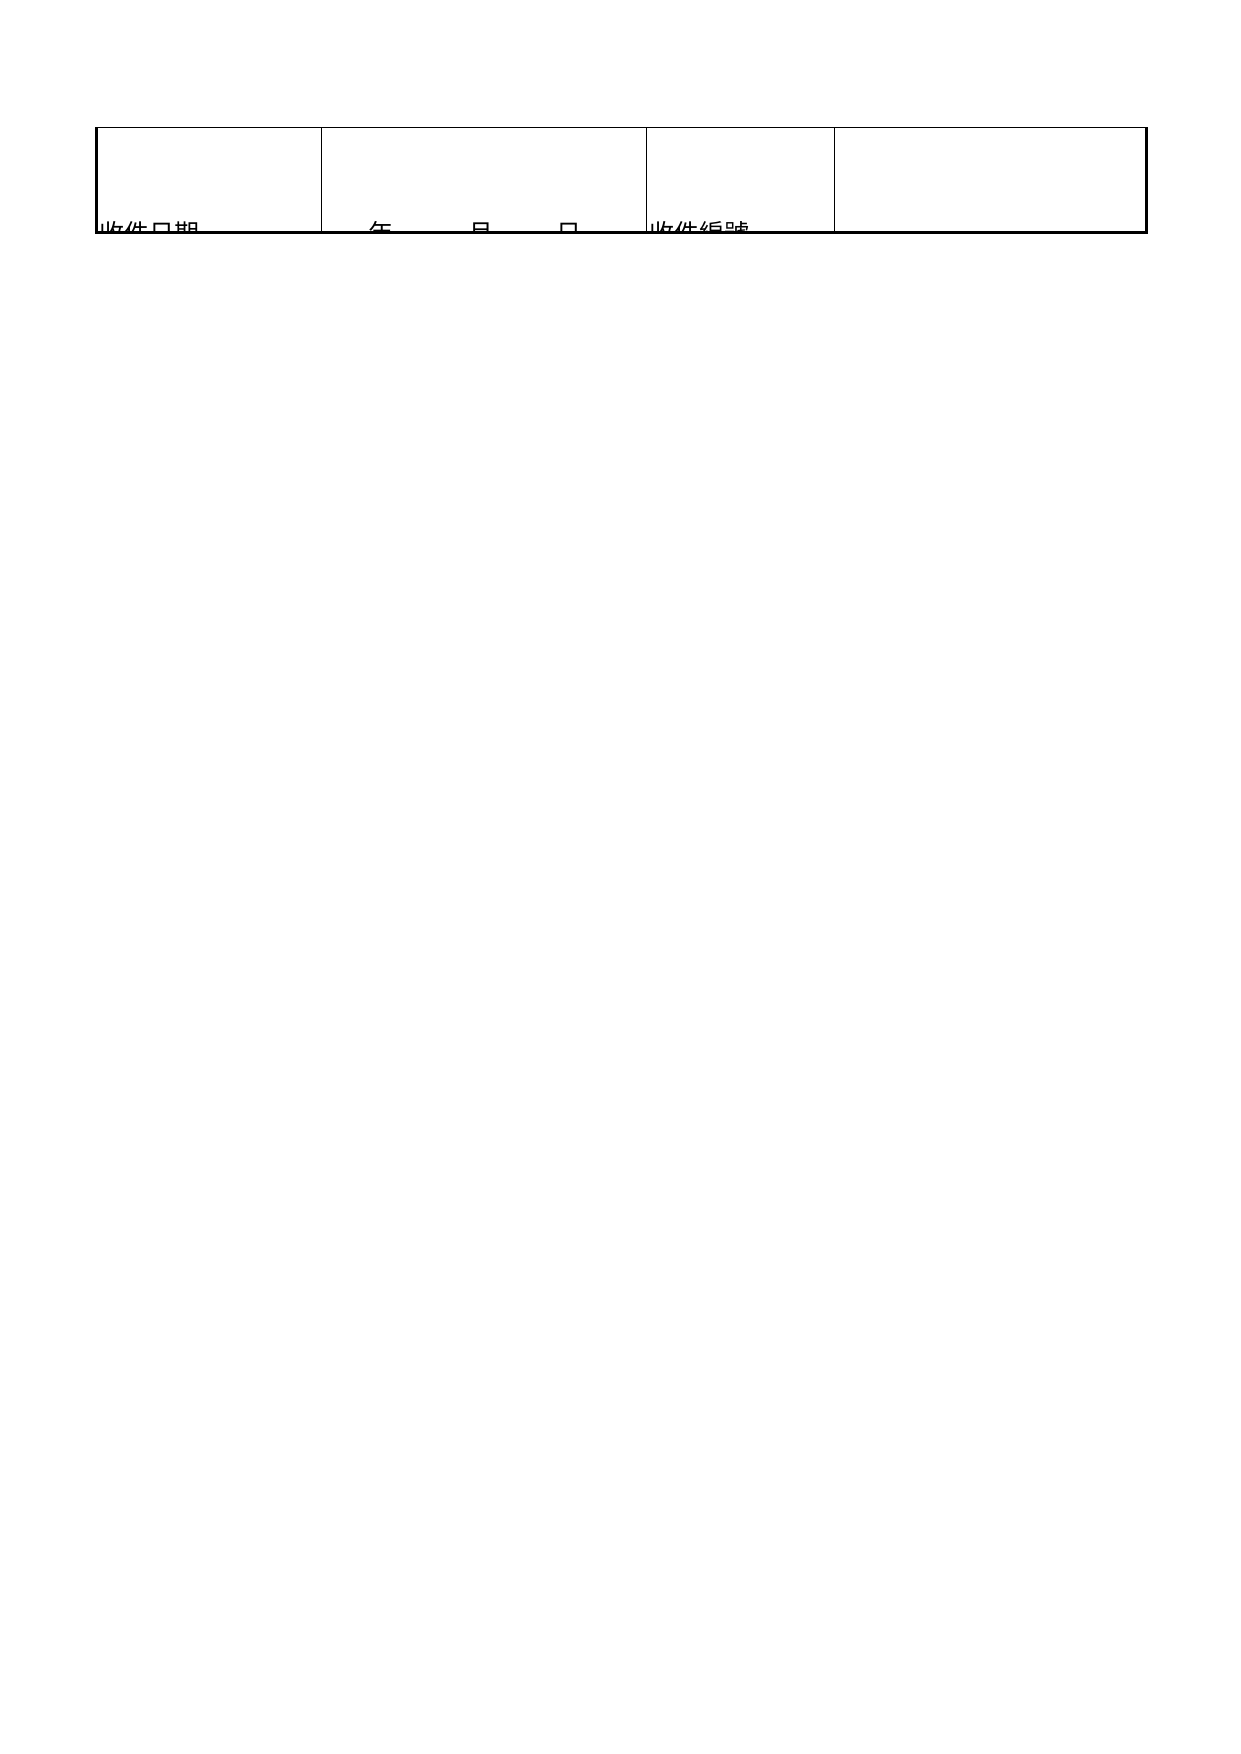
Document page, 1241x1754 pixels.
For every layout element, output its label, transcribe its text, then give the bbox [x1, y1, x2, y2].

table_cell 收件編號 [647, 128, 834, 231]
table_cell [835, 128, 1145, 231]
table_cell 收件日期 [98, 128, 321, 231]
table_cell 年 月 日 [322, 128, 646, 231]
